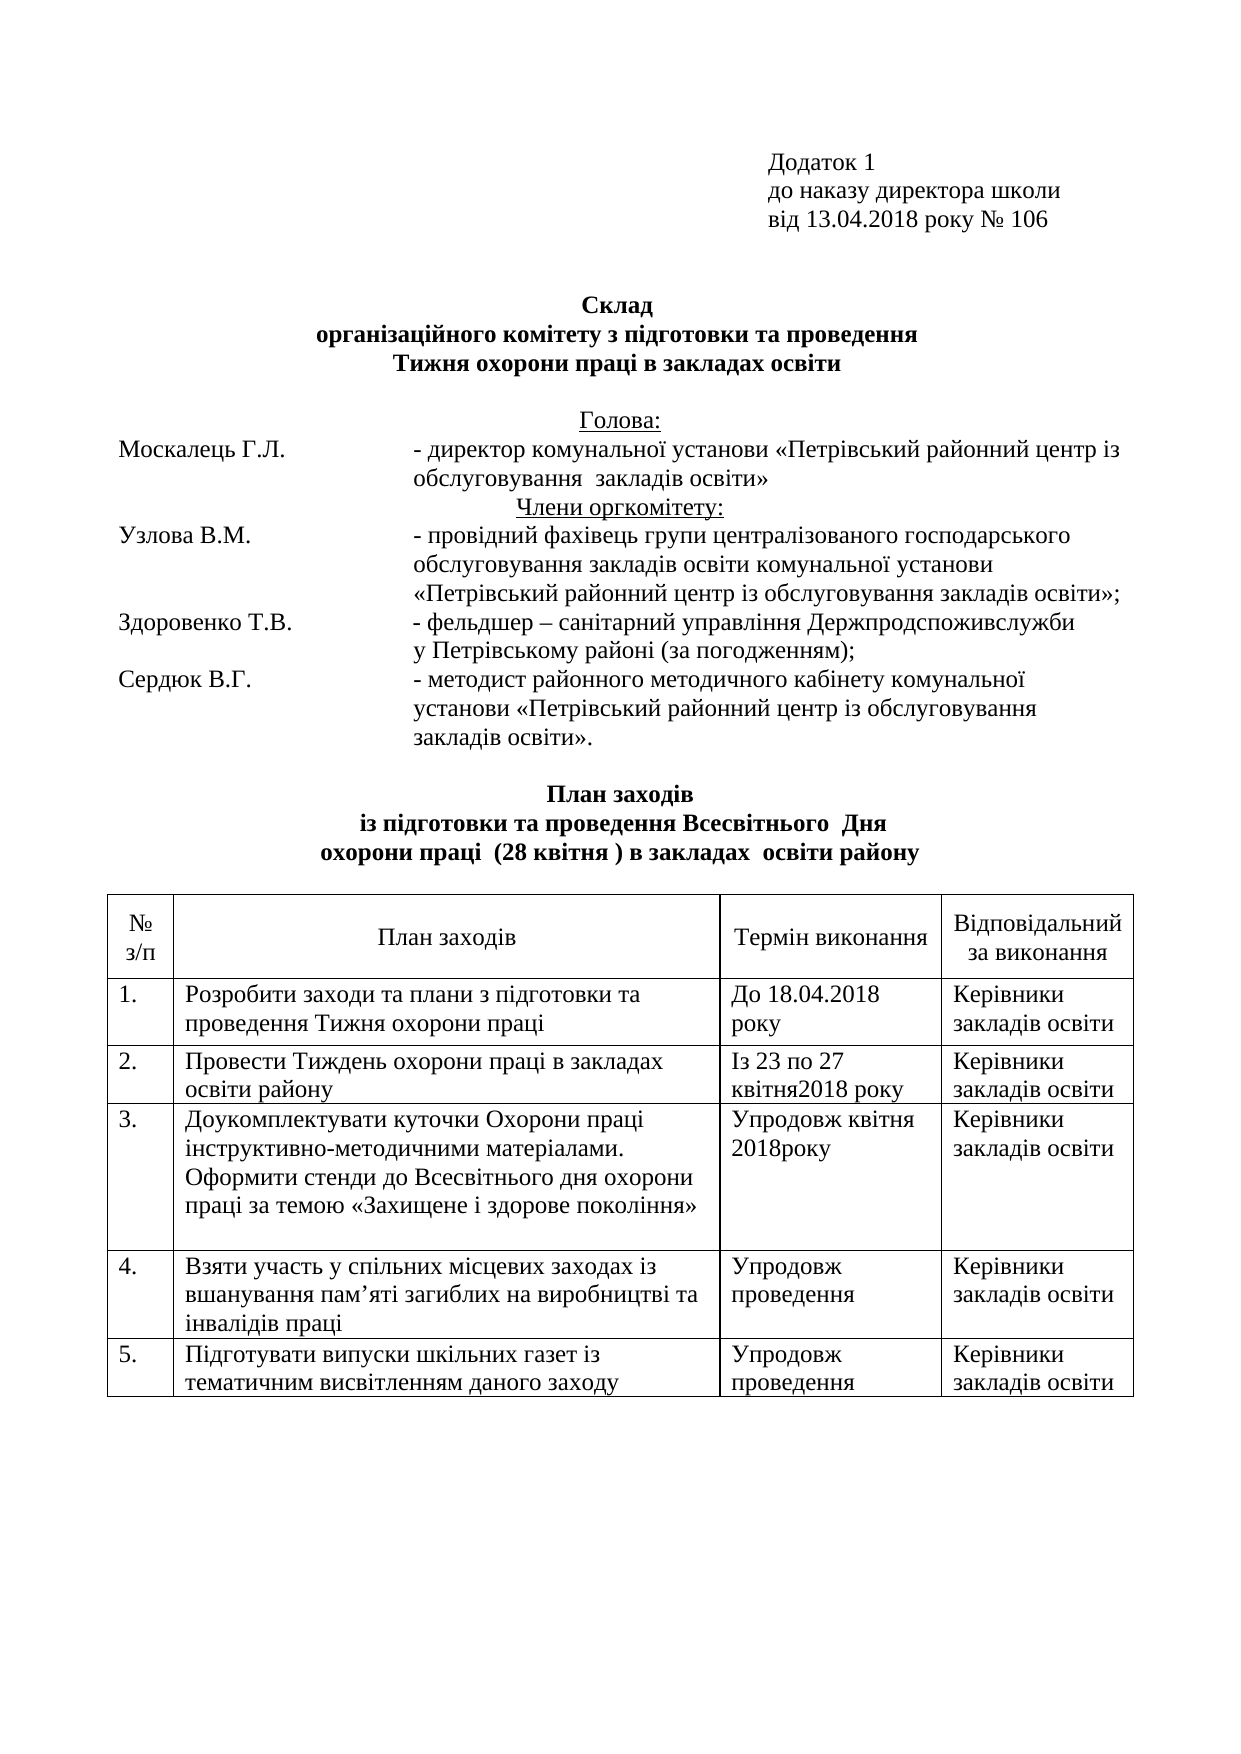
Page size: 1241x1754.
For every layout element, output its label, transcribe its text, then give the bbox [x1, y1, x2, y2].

table_cell Із 23 по 27 квітня2018 року [721, 1046, 941, 1103]
table_cell Упродовж проведення [721, 1251, 941, 1338]
table_header План заходів [174, 895, 719, 978]
table_cell 3. [108, 1104, 173, 1250]
table_cell Упродовж проведення [721, 1339, 941, 1396]
text Здоровенко Т.В. - фельдшер – санітарний управління Держпродспоживслужби [118, 607, 1122, 636]
table_header № з/п [108, 895, 173, 978]
text Узлова В.М. - провідний фахівець групи централізованого господарського обслуговування закладів освіти комунальної установи «Петрівський районний центр із обслуговування закладів освіти»; [118, 521, 1122, 607]
text Члени оргкомітету: [118, 492, 1122, 521]
text у Петрівському районі (за погодженням); [339, 636, 1122, 664]
table_cell Провести Тиждень охорони праці в закладах освіти району [174, 1046, 719, 1103]
table_cell Керівники закладів освіти [942, 1046, 1133, 1103]
table_cell Підготувати випуски шкільних газет із тематичним висвітленням даного заходу [174, 1339, 719, 1396]
text із підготовки та проведення Всесвітнього Дня [118, 808, 1122, 837]
table_cell Керівники закладів освіти [942, 1104, 1133, 1250]
text Додаток 1 [768, 147, 1122, 176]
table_cell Керівники закладів освіти [942, 979, 1133, 1045]
table_cell 2. [108, 1046, 173, 1103]
text від 13.04.2018 року № 106 [768, 204, 1122, 233]
table_cell 1. [108, 979, 173, 1045]
table_cell Керівники закладів освіти [942, 1339, 1133, 1396]
table_cell Взяти участь у спільних місцевих заходах із вшанування пам’яті загиблих на виробництві та інвалідів праці [174, 1251, 719, 1338]
text Сердюк В.Г. - методист районного методичного кабінету комунальної установи «Петрівський районний центр із обслуговування закладів освіти». [118, 664, 1122, 751]
table_header Відповідальний за виконання [942, 895, 1133, 978]
text організаційного комітету з підготовки та проведення [118, 319, 1122, 348]
table_cell До 18.04.2018 року [721, 979, 941, 1045]
table_cell Розробити заходи та плани з підготовки та проведення Тижня охорони праці [174, 979, 719, 1045]
table_cell 5. [108, 1339, 173, 1396]
text Тижня охорони праці в закладах освіти [118, 348, 1122, 377]
text Голова: [118, 406, 1122, 434]
table_cell Керівники закладів освіти [942, 1251, 1133, 1338]
text План заходів [118, 779, 1122, 808]
text Склад [118, 291, 1122, 319]
text Москалець Г.Л. - директор комунальної установи «Петрівський районний центр із обслуговування закладів освіти» [118, 434, 1122, 492]
table_cell Доукомплектувати куточки Охорони праці інструктивно-методичними матеріалами. Оформити стенди до Всесвітнього дня охорони праці за темою «Захищене і здорове покоління» [174, 1104, 719, 1250]
text до наказу директора школи [768, 176, 1122, 204]
table_header Термін виконання [721, 895, 941, 978]
text охорони праці (28 квітня ) в закладах освіти району [118, 837, 1122, 866]
table_cell Упродовж квітня 2018року [721, 1104, 941, 1250]
table_cell 4. [108, 1251, 173, 1338]
